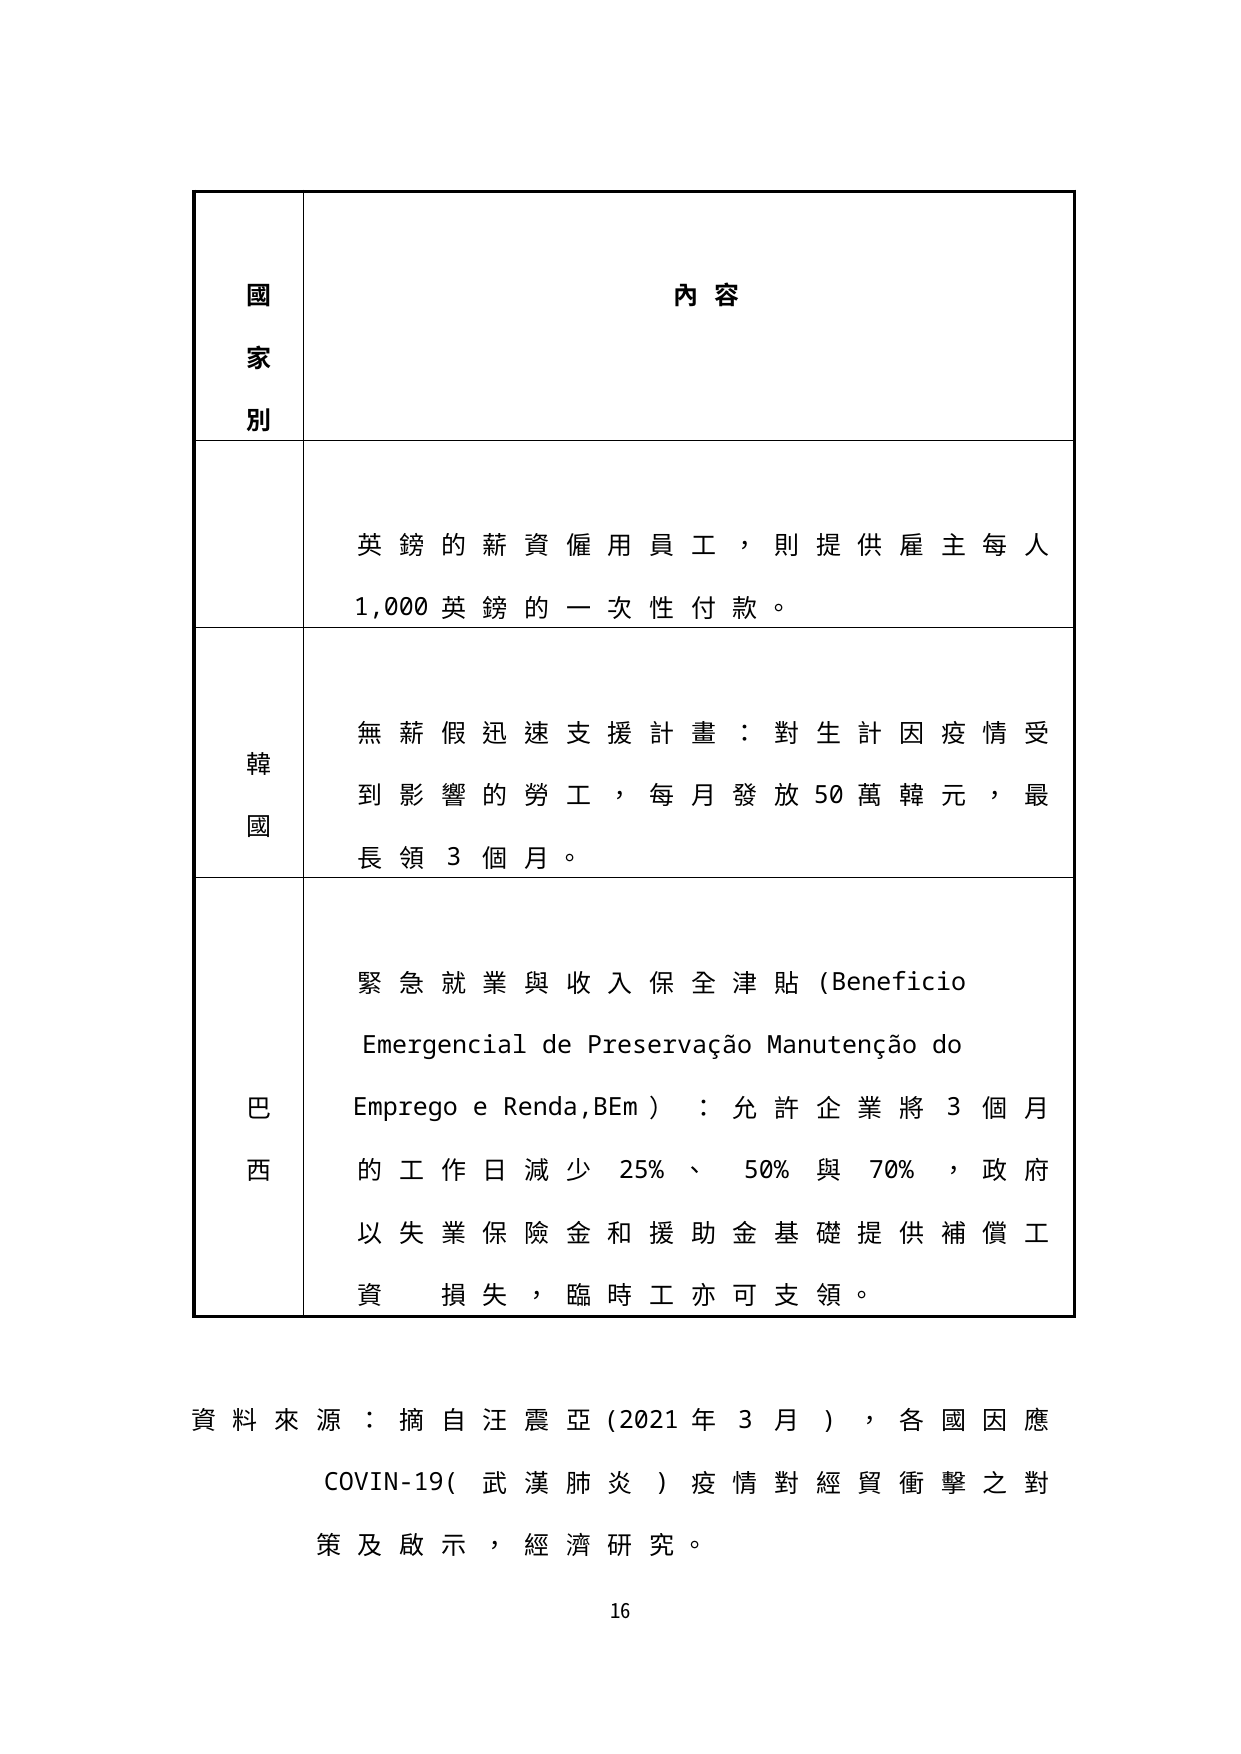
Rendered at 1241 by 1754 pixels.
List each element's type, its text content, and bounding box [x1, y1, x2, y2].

table_cell 巴西 [196, 878, 303, 1314]
text 資料來源：摘自汪震亞(2021年3月)，各國因應COVIN-19(武漢肺炎)疫情對經貿衝擊之對策及啟示，經濟研究。 [183, 1377, 1076, 1564]
table_header 內容 [304, 193, 1073, 439]
table_cell 韓國 [196, 628, 303, 877]
table_cell [196, 441, 303, 627]
table_cell 緊急就業與收入保全津貼(Beneficio Emergencial de Preservação Manutenção do Emprego e Renda,BEm）：允許企業將3個月的工作日減少25%、50%與70%，政府以失業保險金和援助金基礎提供補償工資 損失，臨時工亦可支領。 [304, 878, 1073, 1314]
table_header 國家別 [196, 193, 303, 439]
table_cell 英鎊的薪資僱用員工，則提供雇主每人1,000英鎊的一次性付款。 [304, 441, 1073, 627]
table_cell 無薪假迅速支援計畫：對生計因疫情受到影響的勞工，每月發放50萬韓元，最長領3個月。 [304, 628, 1073, 877]
